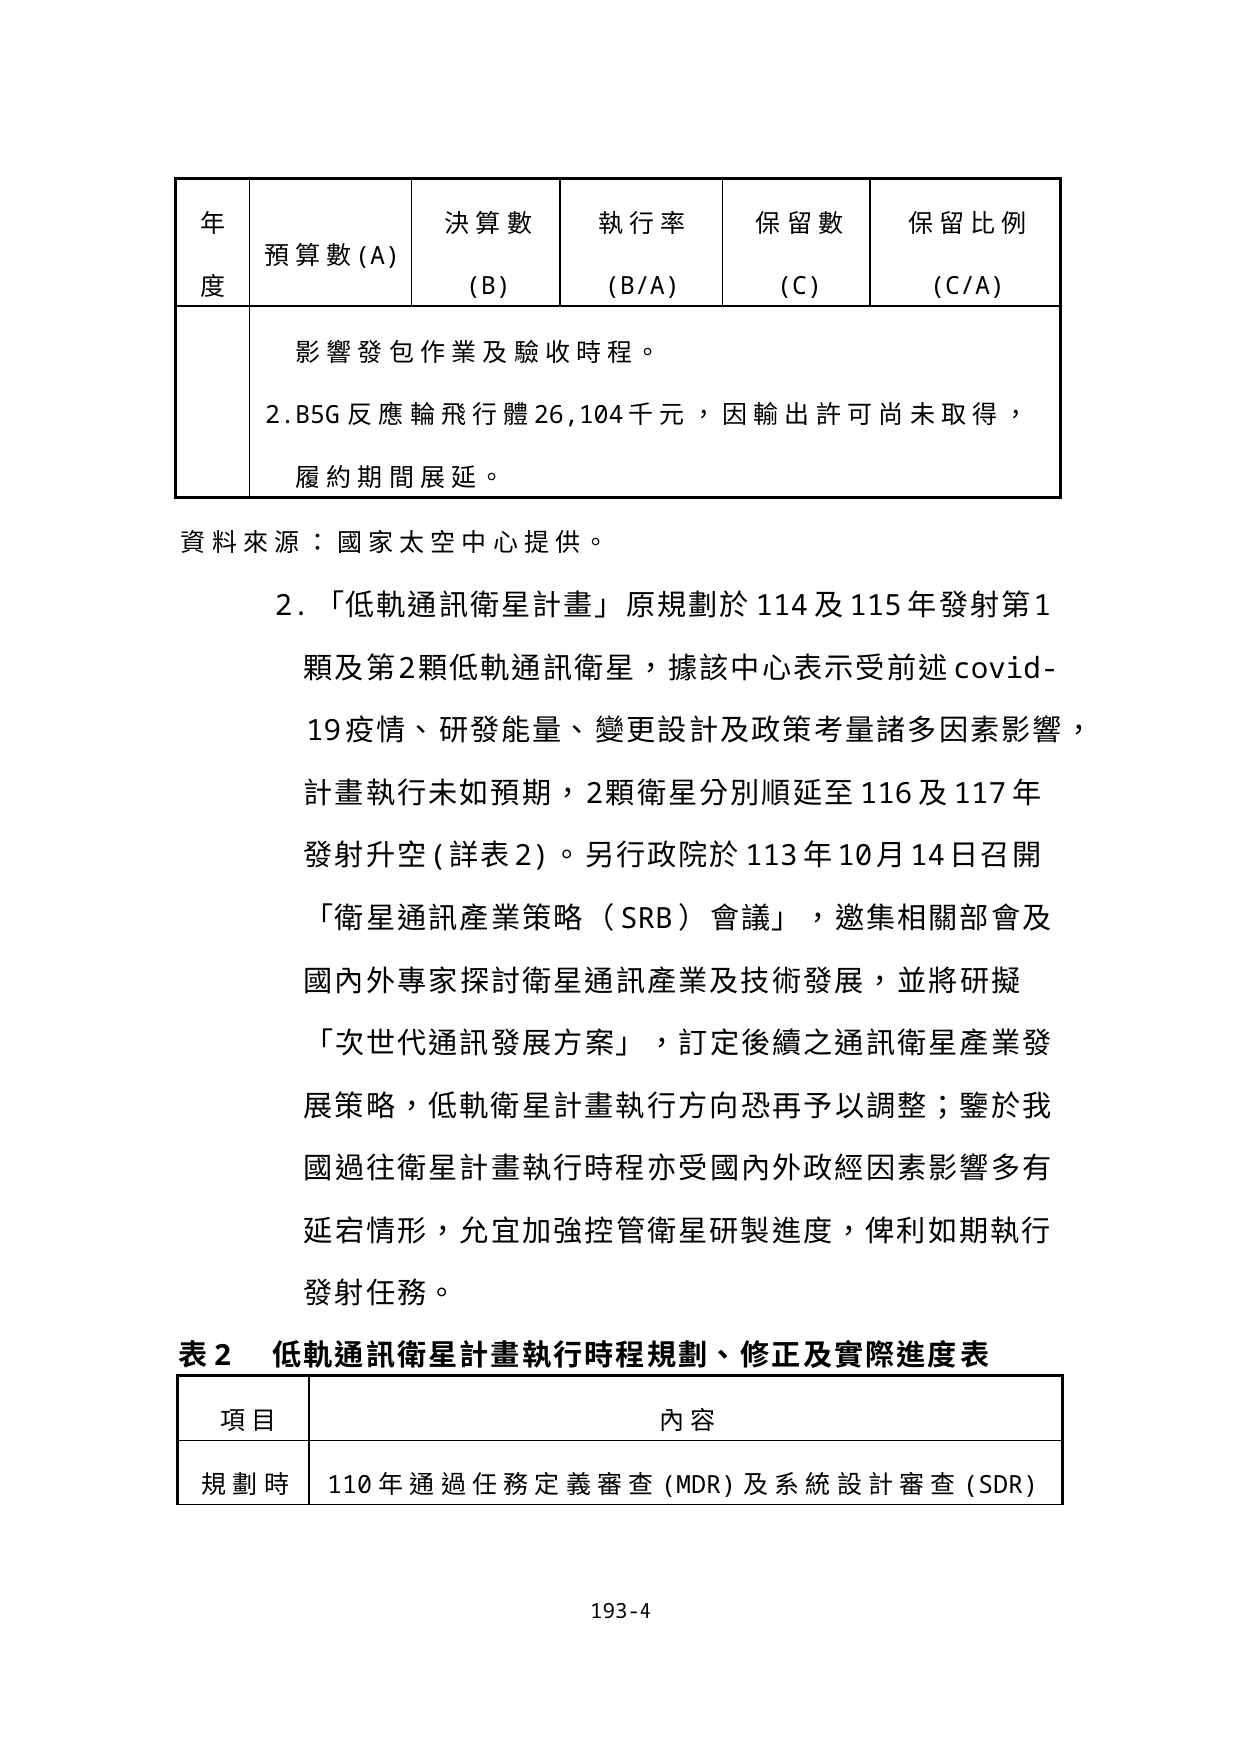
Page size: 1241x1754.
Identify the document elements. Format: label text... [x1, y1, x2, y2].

table_header 內容 [310, 1377, 1061, 1440]
table_header 執行率(B/A) [561, 180, 722, 305]
text 2.「低軌通訊衛星計畫」原規劃於114及115年發射第1顆及第2顆低軌通訊衛星，據該中心表示受前述covid-19疫情、研發能量、變更設計及政策考量諸多因素影響，計畫執行未如預期，2顆衛星分別順延至116及117年發射升空(詳表2)。另行政院於113年10月14日召開「衛星通訊產業策略（SRB）會議」，邀集相關部會及國內外專家探討衛星通訊產業及技術發展，並將研擬「次世代通訊發展方案」，訂定後續之通訊衛星產業發展策略，低軌衛星計畫執行方向恐再予以調整；鑒於我國過往衛星計畫執行時程亦受國內外政經因素影響多有延宕情形，允宜加強控管衛星研製進度，俾利如期執行發射任務。 [266, 562, 1063, 1312]
table_header 保留數(C) [723, 180, 869, 305]
table_cell [177, 307, 249, 496]
table_header 保留比例(C/A) [871, 180, 1059, 305]
table_cell 110年通過任務定義審查(MDR)及系統設計審查(SDR) [310, 1441, 1061, 1504]
text 表2 低軌通訊衛星計畫執行時程規劃、修正及實際進度表 [177, 1312, 1063, 1374]
text 資料來源：國家太空中心提供。 [177, 499, 1063, 562]
table_header 年度 [177, 180, 249, 305]
table_header 項目 [179, 1377, 308, 1440]
table_cell 影響發包作業及驗收時程。 2.B5G反應輪飛行體26,104千元，因輸出許可尚未取得，履約期間展延。 [250, 307, 1059, 496]
table_header 預算數(A) [250, 180, 411, 305]
table_header 決算數(B) [412, 180, 559, 305]
table_cell 規劃時 [179, 1441, 308, 1504]
